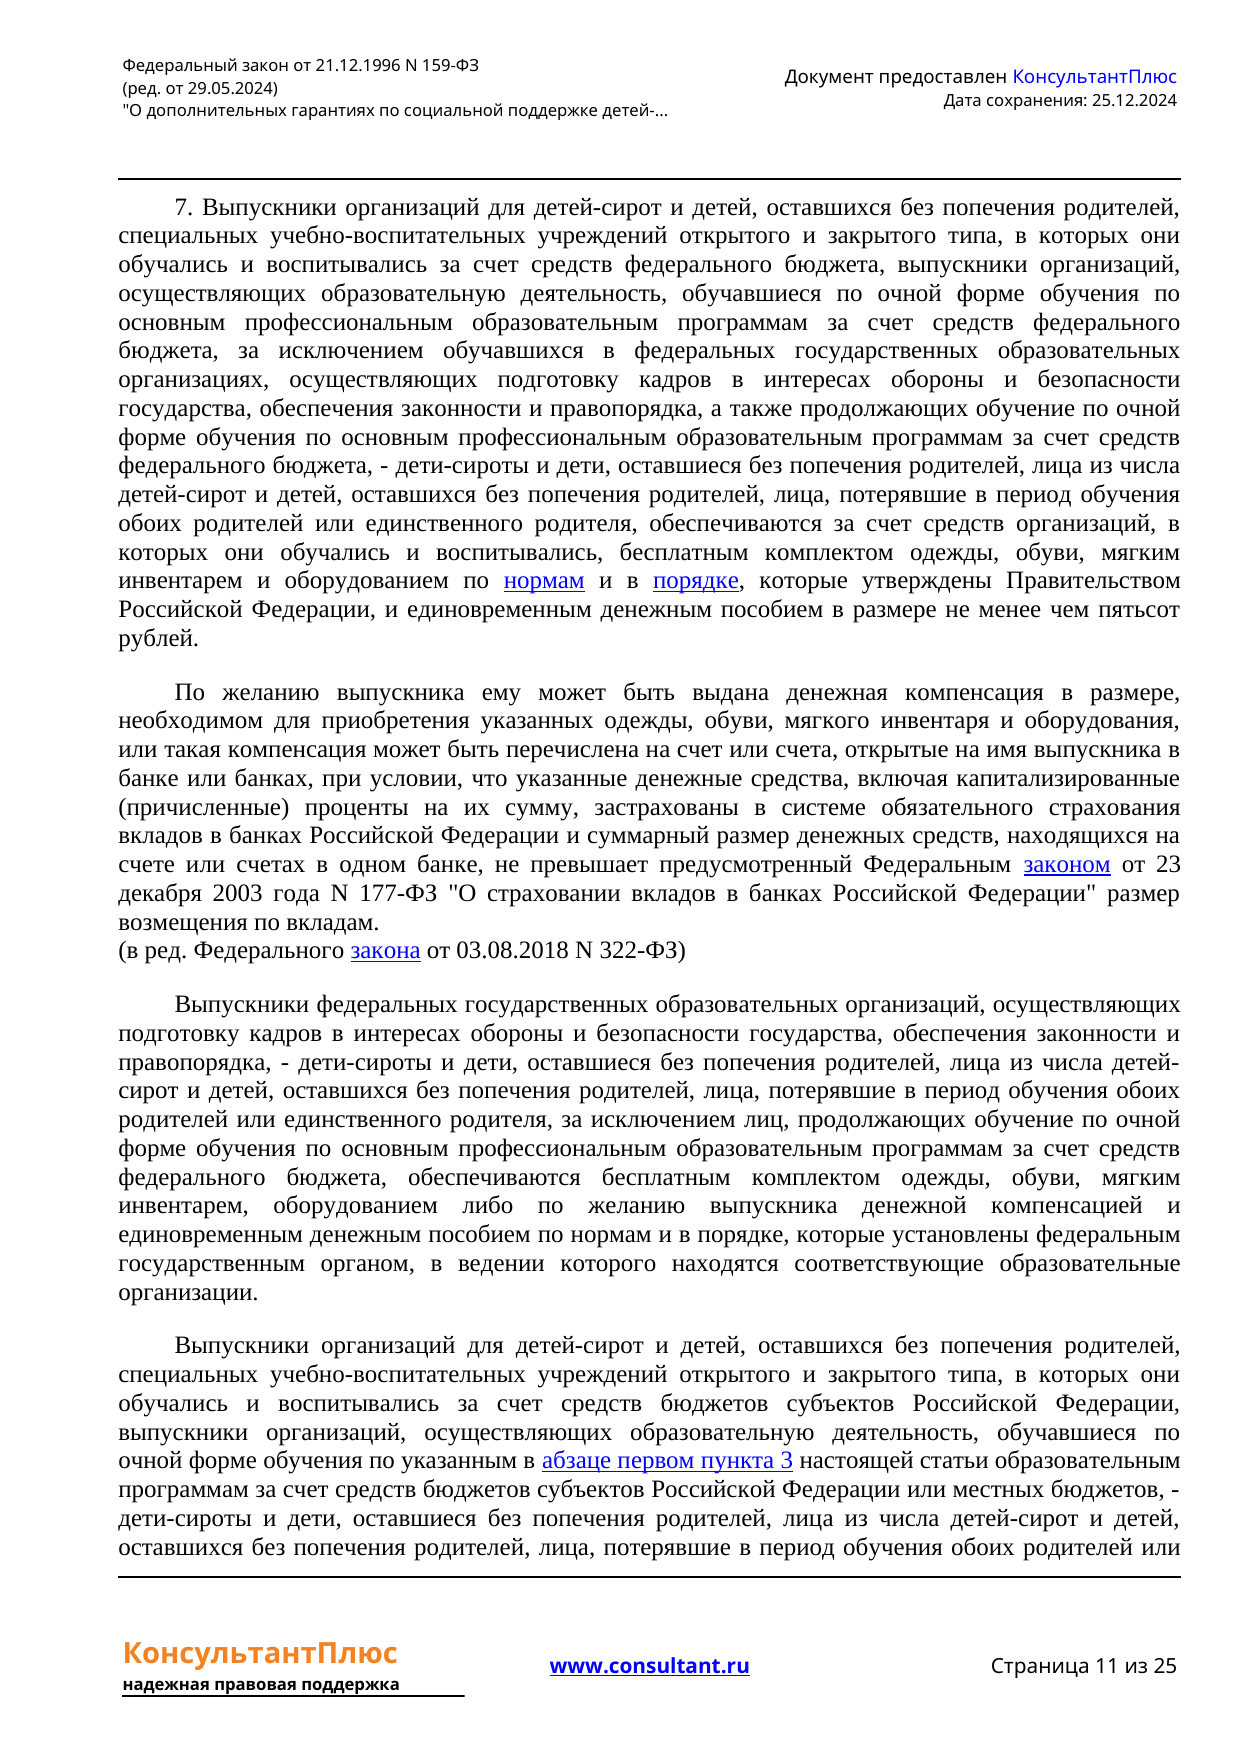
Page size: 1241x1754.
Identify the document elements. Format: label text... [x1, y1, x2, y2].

text 7. Выпускники организаций для детей-сирот и детей, оставшихся без попечения родителей, специальных учебно-воспитательных учреждений открытого и закрытого типа, в которых они обучались и воспитывались за счет средств федерального бюджета, выпускники организаций, осуществляющих образовательную деятельность, обучавшиеся по очной форме обучения по основным профессиональным образовательным программам за счет средств федерального бюджета, за исключением обучавшихся в федеральных государственных образовательных организациях, осуществляющих подготовку кадров в интересах обороны и безопасности государства, обеспечения законности и правопорядка, а также продолжающих обучение по очной форме обучения по основным профессиональным образовательным программам за счет средств федерального бюджета, - дети-сироты и дети, оставшиеся без попечения родителей, лица из числа детей-сирот и детей, оставшихся без попечения родителей, лица, потерявшие в период обучения обоих родителей или единственного родителя, обеспечиваются за счет средств организаций, в которых они обучались и воспитывались, бесплатным комплектом одежды, обуви, мягким инвентарем и оборудованием по нормам и в порядке, которые утверждены Правительством Российской Федерации, и единовременным денежным пособием в размере не менее чем пятьсот рублей. [118, 192, 1181, 652]
text Выпускники федеральных государственных образовательных организаций, осуществляющих подготовку кадров в интересах обороны и безопасности государства, обеспечения законности и правопорядка, - дети-сироты и дети, оставшиеся без попечения родителей, лица из числа детей-сирот и детей, оставшихся без попечения родителей, лица, потерявшие в период обучения обоих родителей или единственного родителя, за исключением лиц, продолжающих обучение по очной форме обучения по основным профессиональным образовательным программам за счет средств федерального бюджета, обеспечиваются бесплатным комплектом одежды, обуви, мягким инвентарем, оборудованием либо по желанию выпускника денежной компенсацией и единовременным денежным пособием по нормам и в порядке, которые установлены федеральным государственным органом, в ведении которого находятся соответствующие образовательные организации. [118, 989, 1181, 1306]
text (в ред. Федерального закона от 03.08.2018 N 322-ФЗ) [118, 936, 1181, 964]
text Выпускники организаций для детей-сирот и детей, оставшихся без попечения родителей, специальных учебно-воспитательных учреждений открытого и закрытого типа, в которых они обучались и воспитывались за счет средств бюджетов субъектов Российской Федерации, выпускники организаций, осуществляющих образовательную деятельность, обучавшиеся по очной форме обучения по указанным в абзаце первом пункта 3 настоящей статьи образовательным программам за счет средств бюджетов субъектов Российской Федерации или местных бюджетов, - дети-сироты и дети, оставшиеся без попечения родителей, лица из числа детей-сирот и детей, оставшихся без попечения родителей, лица, потерявшие в период обучения обоих родителей или [118, 1331, 1181, 1561]
text По желанию выпускника ему может быть выдана денежная компенсация в размере, необходимом для приобретения указанных одежды, обуви, мягкого инвентаря и оборудования, или такая компенсация может быть перечислена на счет или счета, открытые на имя выпускника в банке или банках, при условии, что указанные денежные средства, включая капитализированные (причисленные) проценты на их сумму, застрахованы в системе обязательного страхования вкладов в банках Российской Федерации и суммарный размер денежных средств, находящихся на счете или счетах в одном банке, не превышает предусмотренный Федеральным законом от 23 декабря 2003 года N 177-ФЗ "О страховании вкладов в банках Российской Федерации" размер возмещения по вкладам. [118, 677, 1181, 936]
